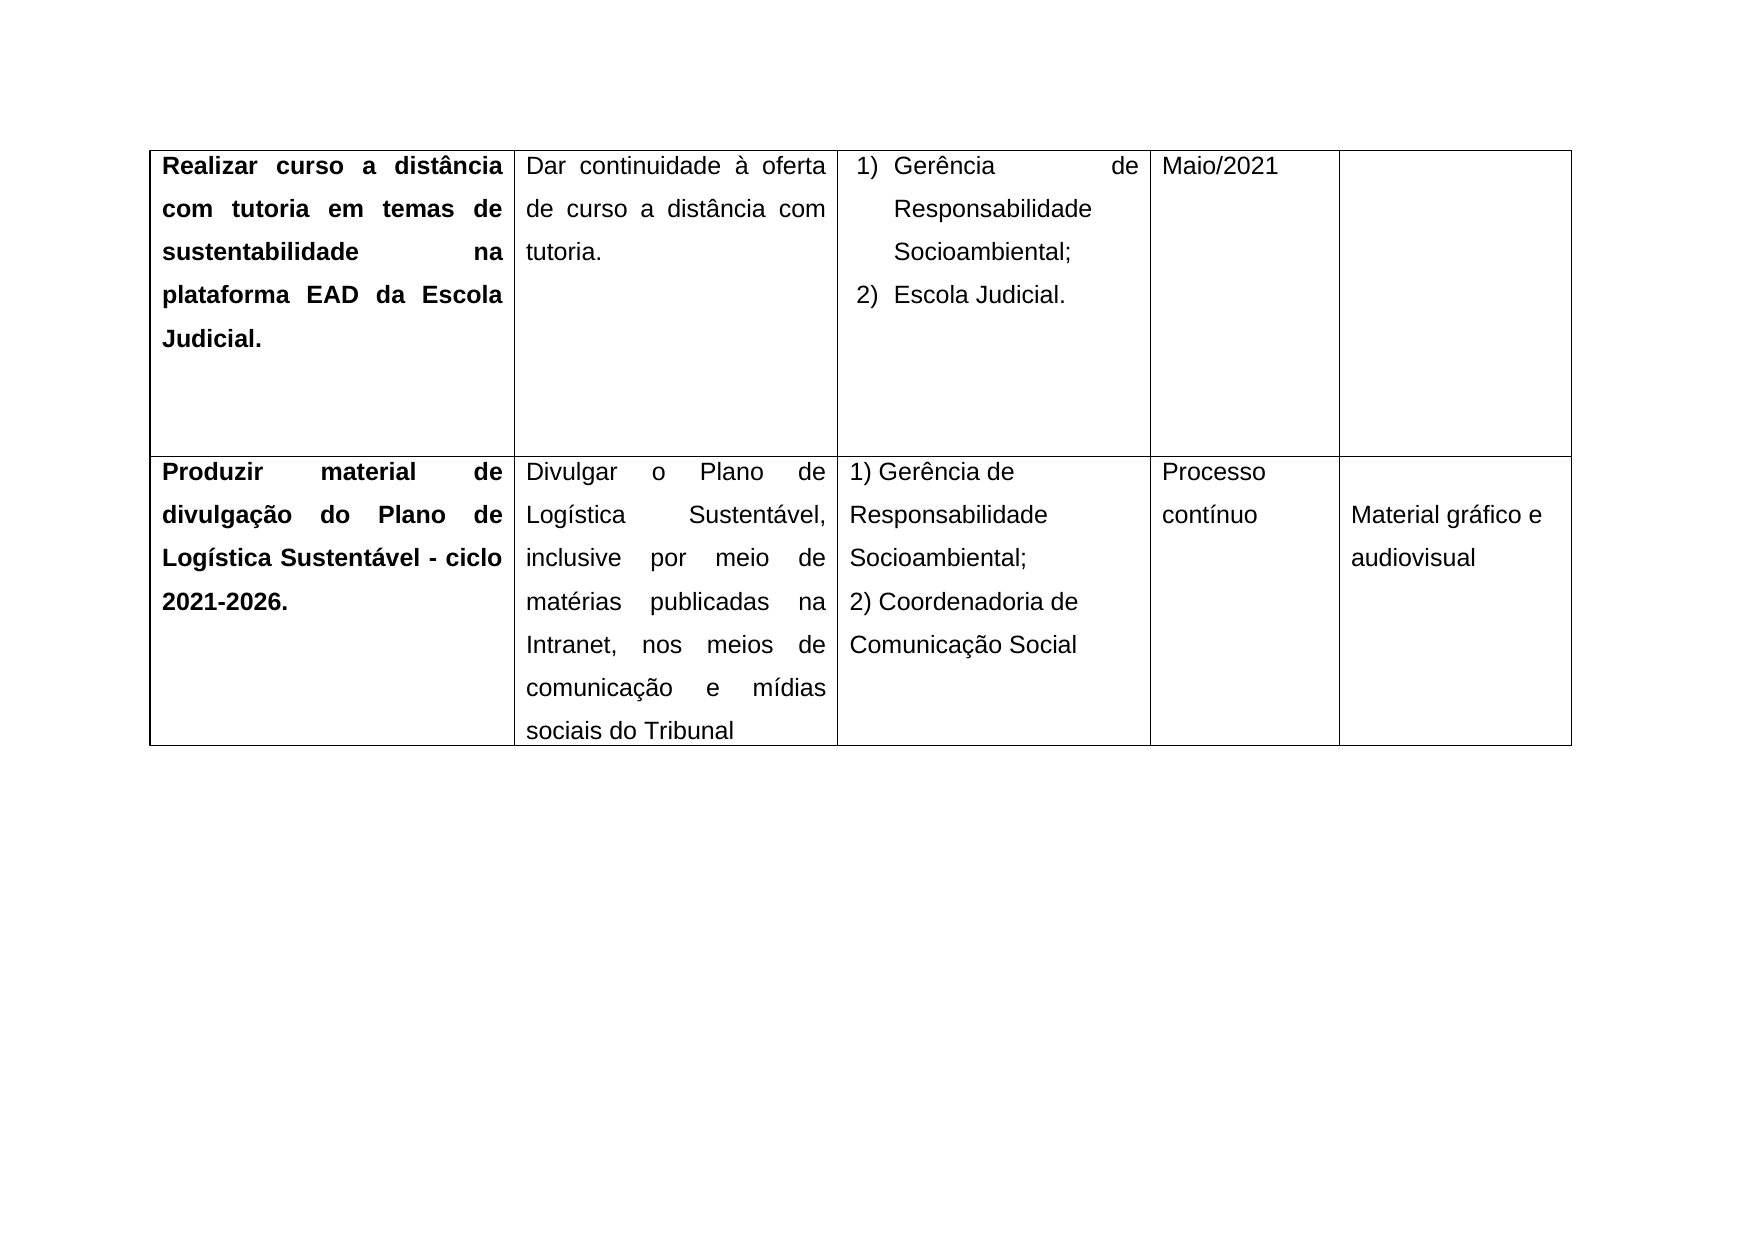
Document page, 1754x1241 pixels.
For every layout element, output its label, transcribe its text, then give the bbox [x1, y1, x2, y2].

table_cell Produzir material de divulgação do Plano de Logística Sustentável - ciclo 2021-2026. [151, 457, 514, 745]
table_cell Maio/2021 [1151, 151, 1339, 456]
table_cell 1) Gerência de Responsabilidade Socioambiental; 2) Coordenadoria de Comunicação Social [838, 457, 1150, 745]
table_cell [1340, 151, 1571, 456]
table_cell Dar continuidade à oferta de curso a distância com tutoria. [515, 151, 837, 456]
table_cell Gerência de Responsabilidade Socioambiental; Escola Judicial. [838, 151, 1150, 456]
table_cell Divulgar o Plano de Logística Sustentável, inclusive por meio de matérias publicadas na Intranet, nos meios de comunicação e mídias sociais do Tribunal [515, 457, 837, 745]
table_cell Realizar curso a distância com tutoria em temas de sustentabilidade na plataforma EAD da Escola Judicial. [151, 151, 514, 456]
table_cell Material gráfico e audiovisual [1340, 457, 1571, 745]
table_cell Processo contínuo [1151, 457, 1339, 745]
